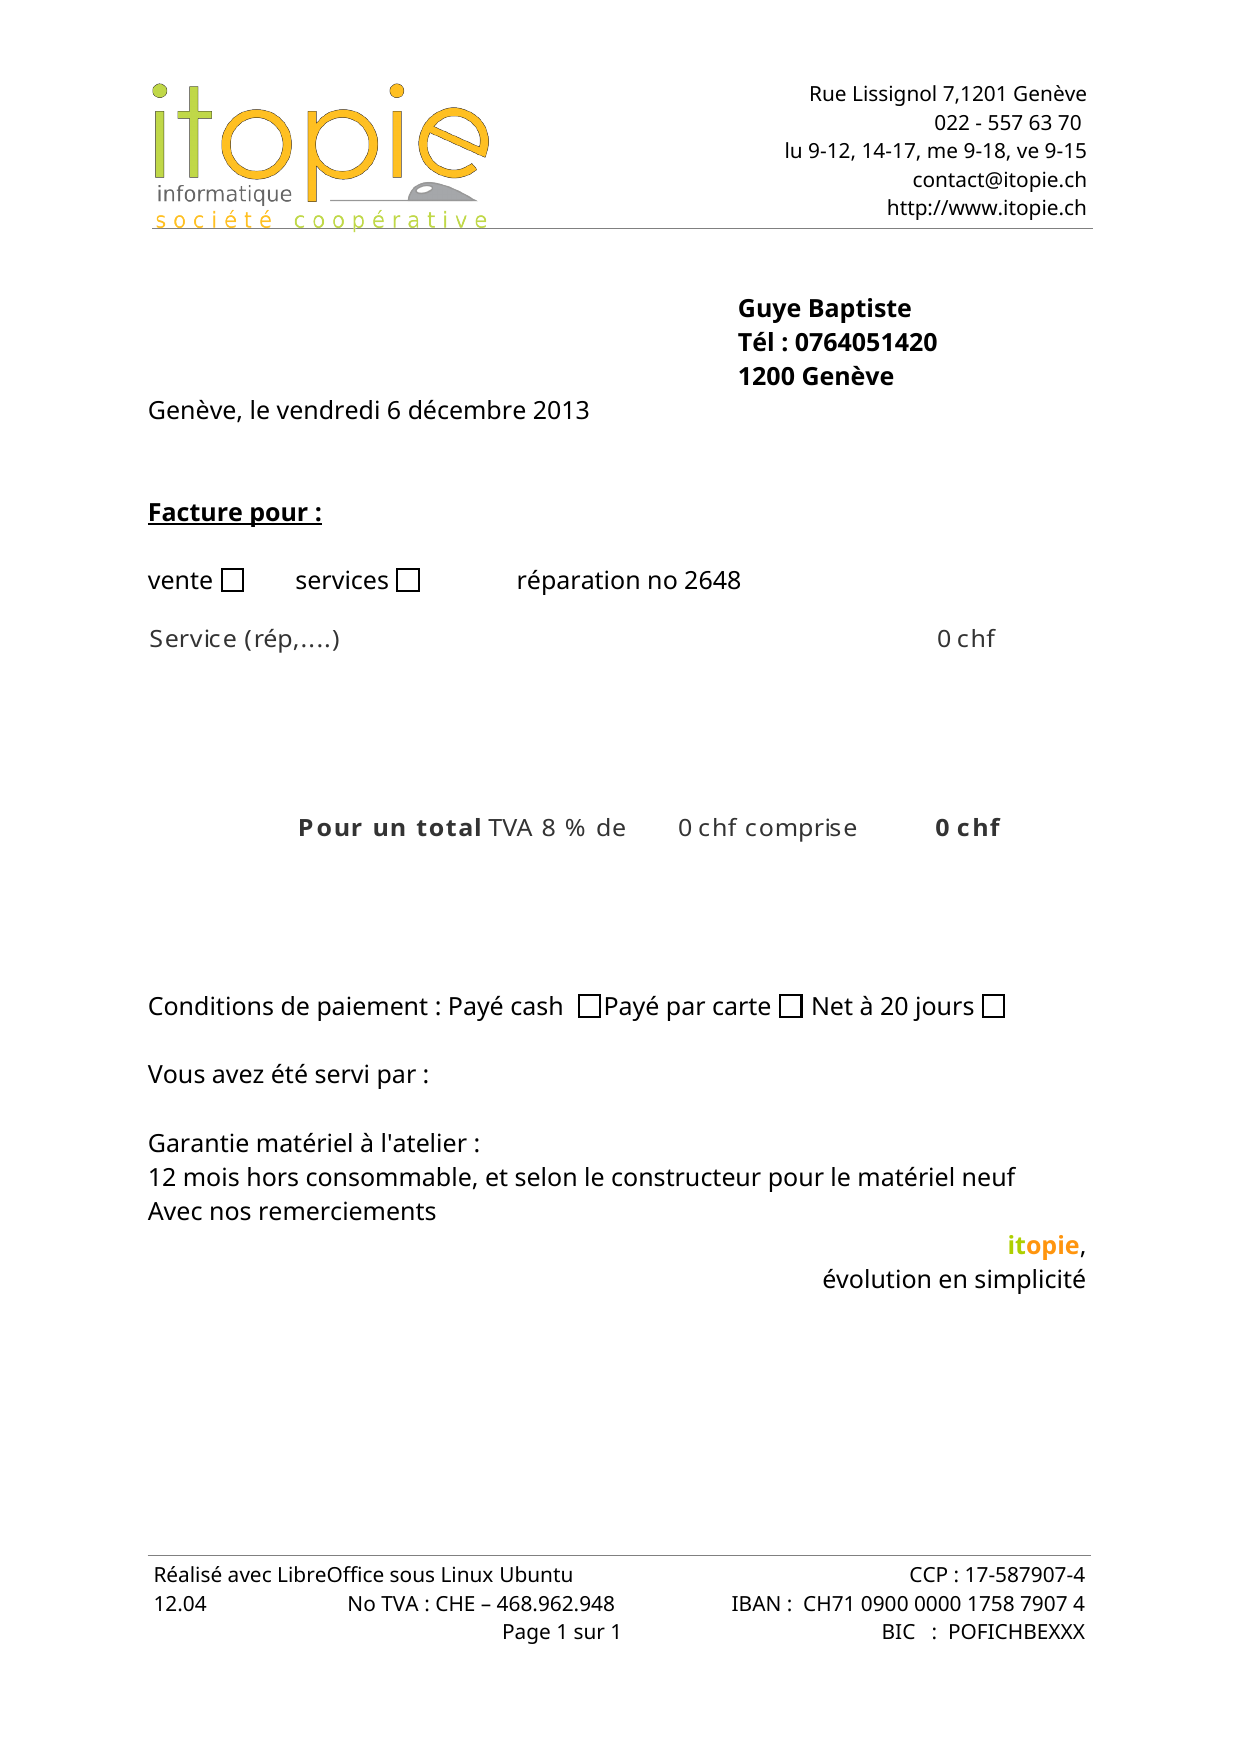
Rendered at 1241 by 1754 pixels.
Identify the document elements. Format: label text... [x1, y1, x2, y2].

text 1200 Genève [148, 358, 1093, 392]
text Conditions de paiement : Payé cash Payé par carte Net à 20 jours [148, 989, 1093, 1023]
text évolution en simplicité [148, 1262, 1093, 1296]
text vente services réparation no 2648 [148, 563, 1093, 597]
text Avec nos remerciements [148, 1193, 1093, 1227]
text 12 mois hors consommable, et selon le constructeur pour le matériel neuf [148, 1159, 1093, 1193]
text Genève, le vendredi 6 décembre 2013 [148, 392, 1093, 427]
text Facture pour : [148, 495, 1093, 529]
picture [138, 72, 500, 244]
text Guye Baptiste [148, 290, 1093, 324]
text Garantie matériel à l'atelier : [148, 1125, 1093, 1159]
text itopie, [148, 1227, 1093, 1262]
text Vous avez été servi par : [148, 1057, 1093, 1091]
text Tél : 0764051420 [148, 324, 1093, 358]
